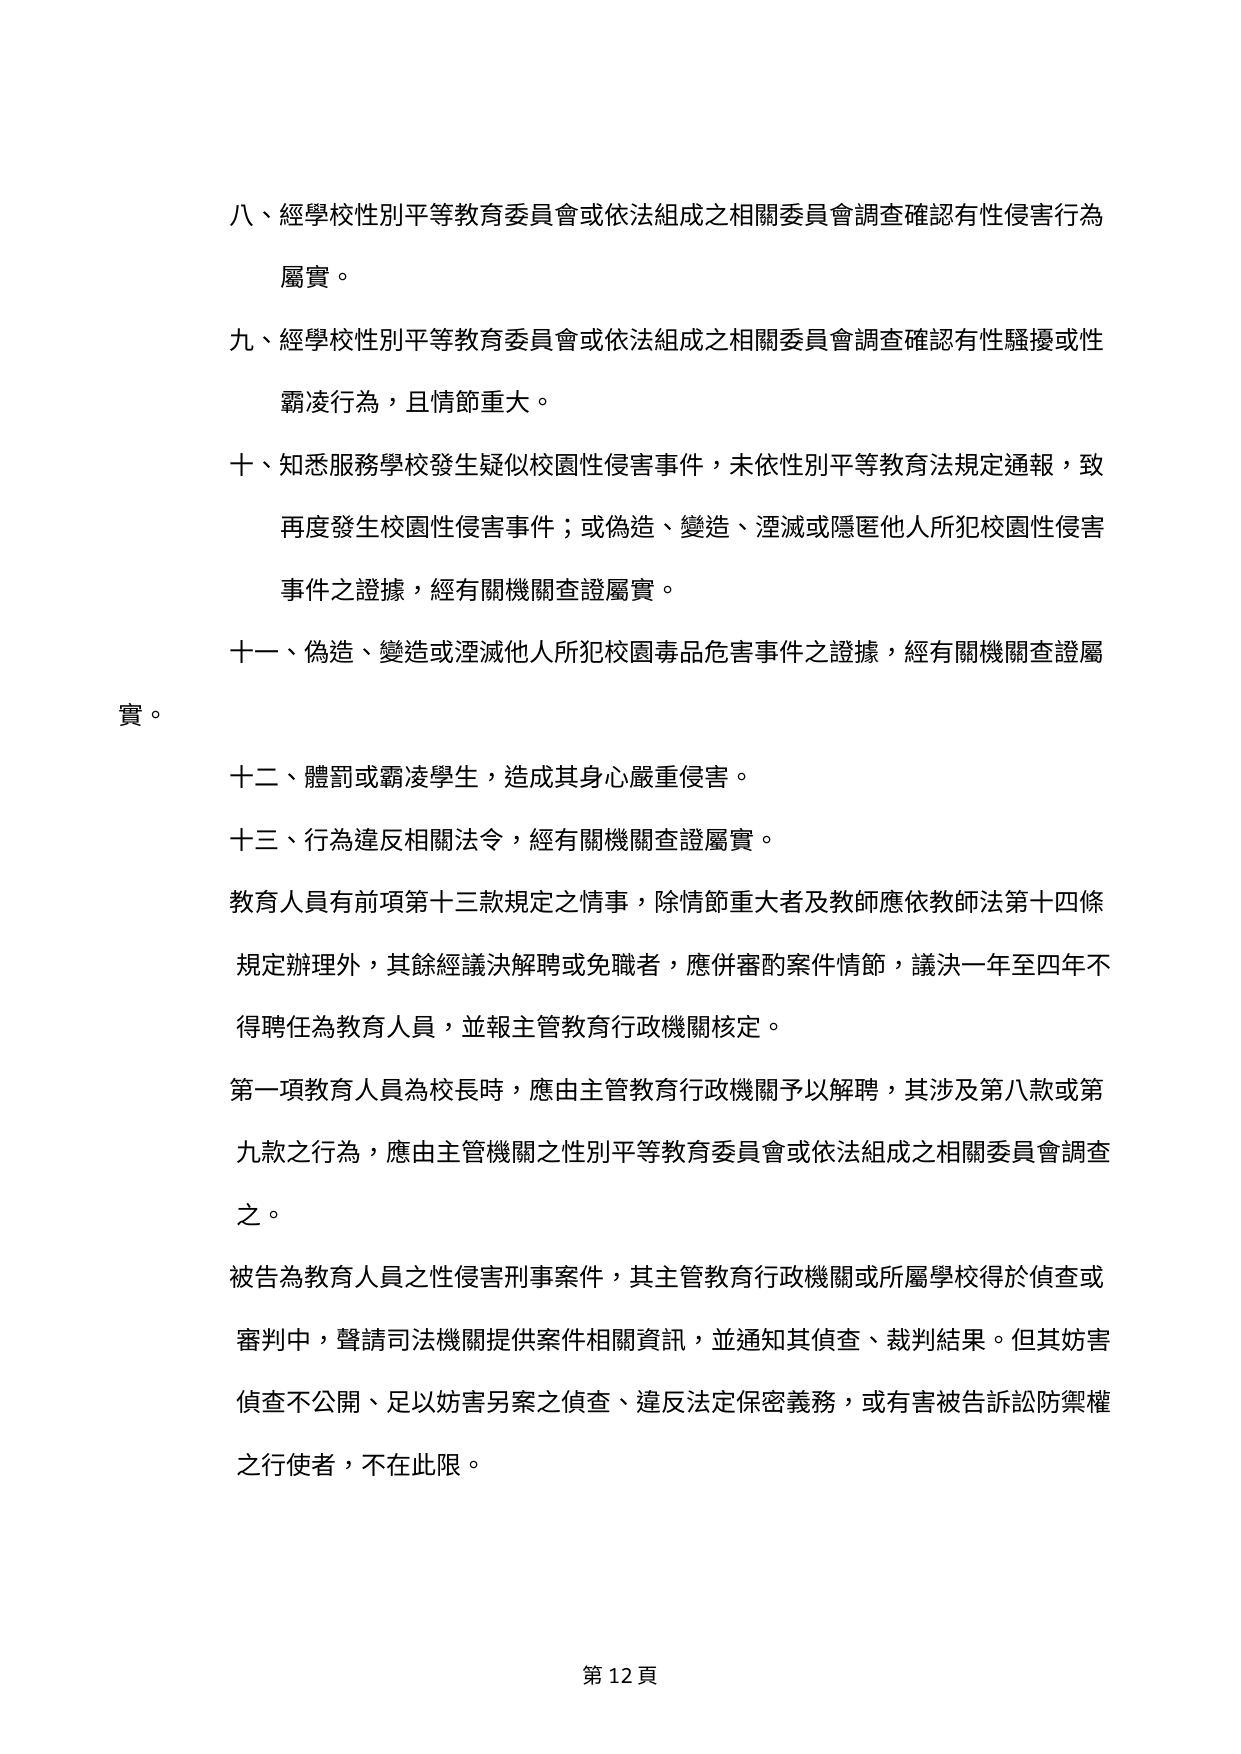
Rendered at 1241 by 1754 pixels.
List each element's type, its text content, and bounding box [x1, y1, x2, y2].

text 十、知悉服務學校發生疑似校園性侵害事件，未依性別平等教育法規定通報，致再度發生校園性侵害事件；或偽造、變造、湮滅或隱匿他人所犯校園性侵害事件之證據，經有關機關查證屬實。 [229, 422, 1122, 609]
text 八、經學校性別平等教育委員會或依法組成之相關委員會調查確認有性侵害行為屬實。 [229, 172, 1122, 297]
text 被告為教育人員之性侵害刑事案件，其主管教育行政機關或所屬學校得於偵查或審判中，聲請司法機關提供案件相關資訊，並通知其偵查、裁判結果。但其妨害偵查不公開、足以妨害另案之偵查、違反法定保密義務，或有害被告訴訟防禦權之行使者，不在此限。 [229, 1234, 1122, 1484]
text 教育人員有前項第十三款規定之情事，除情節重大者及教師應依教師法第十四條規定辦理外，其餘經議決解聘或免職者，應併審酌案件情節，議決一年至四年不得聘任為教育人員，並報主管教育行政機關核定。 [229, 859, 1122, 1047]
text 十一、偽造、變造或湮滅他人所犯校園毒品危害事件之證據，經有關機關查證屬實。 [118, 609, 1122, 734]
text 第一項教育人員為校長時，應由主管教育行政機關予以解聘，其涉及第八款或第九款之行為，應由主管機關之性別平等教育委員會或依法組成之相關委員會調查之。 [229, 1047, 1122, 1234]
text 十三、行為違反相關法令，經有關機關查證屬實。 [118, 797, 1122, 859]
text 十二、體罰或霸凌學生，造成其身心嚴重侵害。 [118, 734, 1122, 797]
text 九、經學校性別平等教育委員會或依法組成之相關委員會調查確認有性騷擾或性霸凌行為，且情節重大。 [229, 297, 1122, 422]
